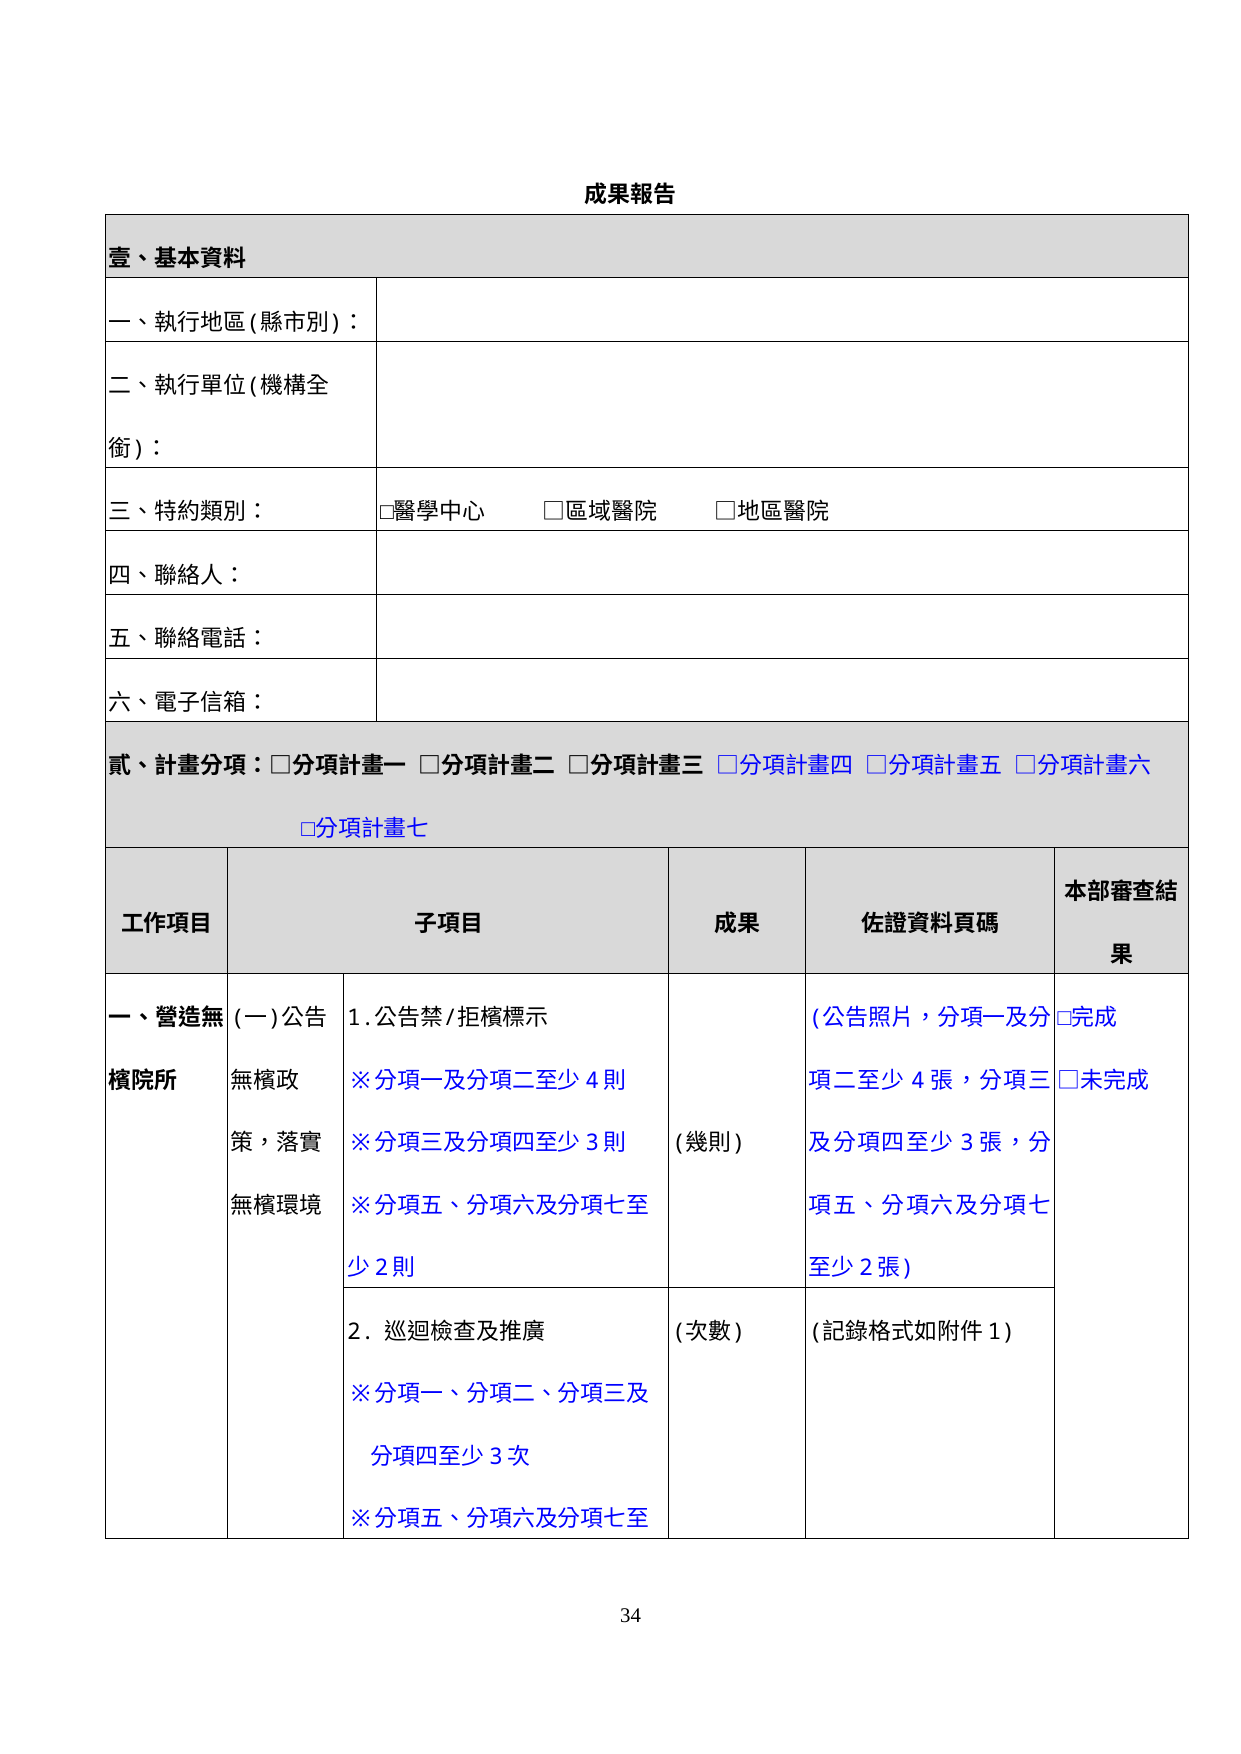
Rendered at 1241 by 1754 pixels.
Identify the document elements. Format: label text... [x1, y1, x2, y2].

subtitle 成果報告 [136, 151, 1125, 214]
table_cell □醫學中心 □區域醫院 □地區醫院 [377, 468, 1188, 530]
table_cell (記錄格式如附件1) [806, 1288, 1054, 1538]
table_cell 六、電子信箱： [106, 659, 376, 721]
table_cell 工作項目 [106, 848, 227, 973]
table_cell 一、執行地區(縣市別)： [106, 278, 376, 341]
table_cell 巡迴檢查及推廣 ※分項一、分項二、分項三及分項四至少3次 ※分項五、分項六及分項七至少2次 [344, 1288, 668, 1538]
table_cell [377, 342, 1188, 467]
table_cell □完成 □未完成 [1055, 974, 1188, 1538]
table_cell [377, 659, 1188, 721]
table_cell [377, 531, 1188, 594]
table_cell (一)公告無檳政策，落實無檳環境 [228, 974, 343, 1538]
table_cell 四、聯絡人： [106, 531, 376, 594]
table_cell 二、執行單位(機構全銜)： [106, 342, 376, 467]
table_cell 1.公告禁/拒檳標示 ※分項一及分項二至少4則 ※分項三及分項四至少3則 ※分項五、分項六及分項七至少2則 [344, 974, 668, 1287]
table_header 壹、基本資料 [106, 215, 1188, 277]
table_cell (公告照片，分項一及分項二至少4張，分項三及分項四至少3張，分項五、分項六及分項七至少2張) [806, 974, 1054, 1287]
table_cell 五、聯絡電話： [106, 595, 376, 657]
table_cell [377, 595, 1188, 657]
table_cell 子項目 [228, 848, 668, 973]
table_cell 本部審查結果 [1055, 848, 1188, 973]
table_cell 一、營造無檳院所 [106, 974, 227, 1538]
table_cell [377, 278, 1188, 341]
table_cell 三、特約類別： [106, 468, 376, 530]
table_cell (次數) [669, 1288, 805, 1538]
table_cell (幾則) [669, 974, 805, 1287]
table_cell 貳、計畫分項：□分項計畫一 □分項計畫二 □分項計畫三 □分項計畫四 □分項計畫五 □分項計畫六 □分項計畫七 [106, 722, 1188, 847]
table_cell 成果 [669, 848, 805, 973]
table_cell 佐證資料頁碼 [806, 848, 1054, 973]
